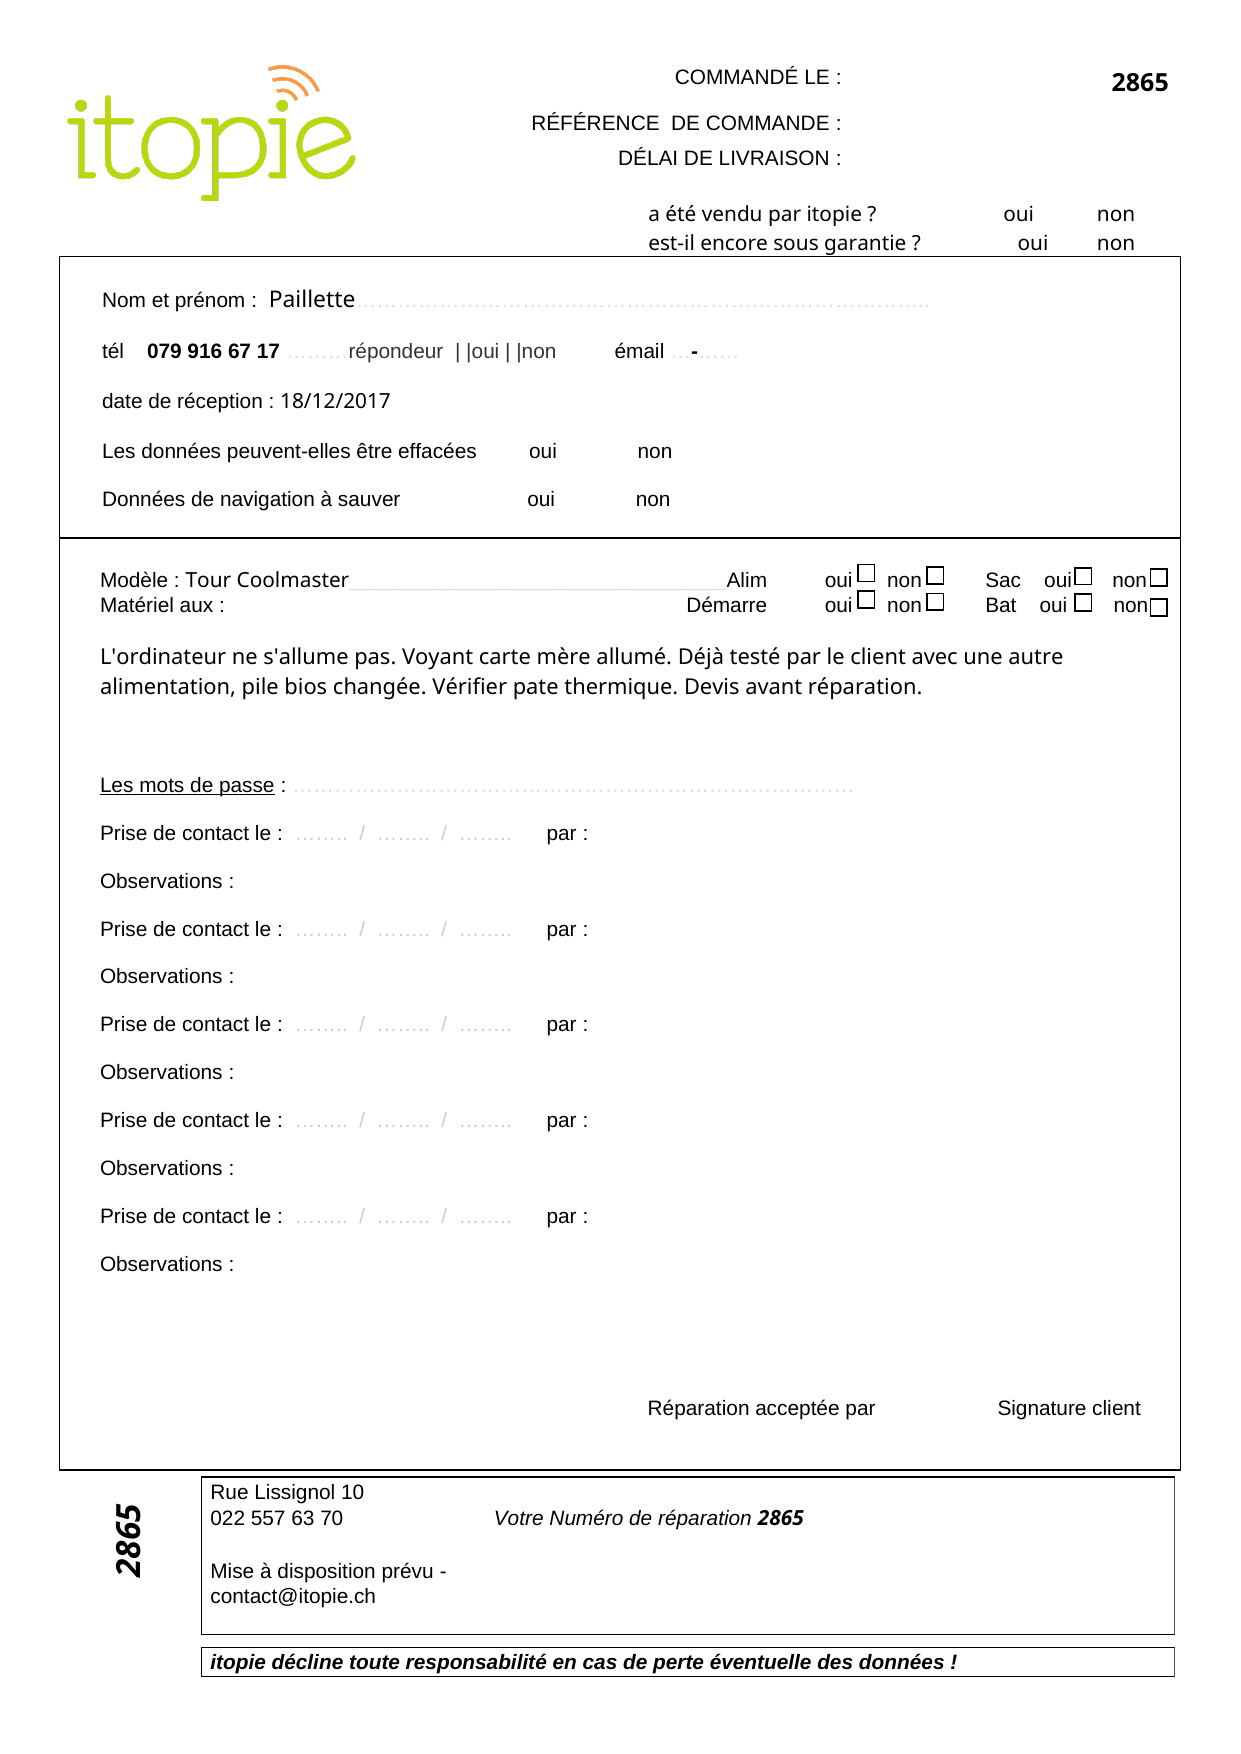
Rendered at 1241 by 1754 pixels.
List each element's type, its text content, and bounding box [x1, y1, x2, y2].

text Prise de contact le : …….. / …….. / …….. par : [60, 817, 1180, 844]
text Prise de contact le : …….. / …….. / …….. par : [60, 1009, 1180, 1036]
text tél 079 916 67 17 ………répondeur | |oui | |non émail …-…… [60, 335, 1180, 362]
text Observations : [60, 865, 1180, 892]
text Nom et prénom : Paillette……………………………………………………………………….. [60, 280, 1180, 314]
table_header COMMANDÉ LE : [490, 59, 847, 104]
text Matériel aux : Démarre oui non Bat oui non [60, 590, 1180, 617]
text Modèle : Tour Coolmaster Alim oui non Sac oui non [879, 562, 925, 590]
table_header 2865 [847, 59, 1180, 104]
table_header Rue Lissignol 10 022 557 63 70 Votre Numéro de réparation 2865 Mise à disposition prévu - contact@itopie.ch [195, 1471, 1180, 1641]
text Observations : [60, 1153, 1180, 1180]
text Données de navigation à sauver oui non [60, 484, 1180, 511]
table_cell [847, 140, 1180, 175]
table_cell RÉFÉRENCE DE COMMANDE : [490, 105, 847, 140]
table_cell DÉLAI DE LIVRAISON : [490, 140, 847, 175]
text Modèle : Tour Coolmaster Alim oui non Sac oui non [60, 562, 856, 590]
text Prise de contact le : …….. / …….. / …….. par : [60, 913, 1180, 940]
picture [67, 65, 356, 201]
text est-il encore sous garantie ? oui non [59, 228, 1181, 256]
text Prise de contact le : …….. / …….. / …….. par : [60, 1105, 1180, 1132]
table_header 2865 [59, 1471, 195, 1683]
text Les données peuvent-elles être effacées oui non [60, 436, 1180, 463]
text Observations : [60, 1057, 1180, 1084]
text Modèle : Tour Coolmaster Alim oui non Sac oui non [948, 562, 1180, 590]
text Réparation acceptée par Signature client [60, 1392, 1180, 1419]
text Observations : [60, 961, 1180, 988]
text Prise de contact le : …….. / …….. / …….. par : [60, 1201, 1180, 1228]
table_cell [847, 105, 1180, 140]
text Les mots de passe : ……………………………………………………………………… [60, 769, 1180, 797]
text Observations : [60, 1249, 1180, 1276]
text date de réception : 18/12/2017 [60, 383, 1180, 415]
text a été vendu par itopie ? oui non [59, 199, 1181, 228]
table_cell itopie décline toute responsabilité en cas de perte éventuelle des données ! [195, 1641, 1180, 1683]
text L'ordinateur ne s'allume pas. Voyant carte mère allumé. Déjà testé par le client avec une autre alimentation, pile bios changée. Vérifier pate thermique. Devis avant réparation. [60, 638, 1180, 701]
